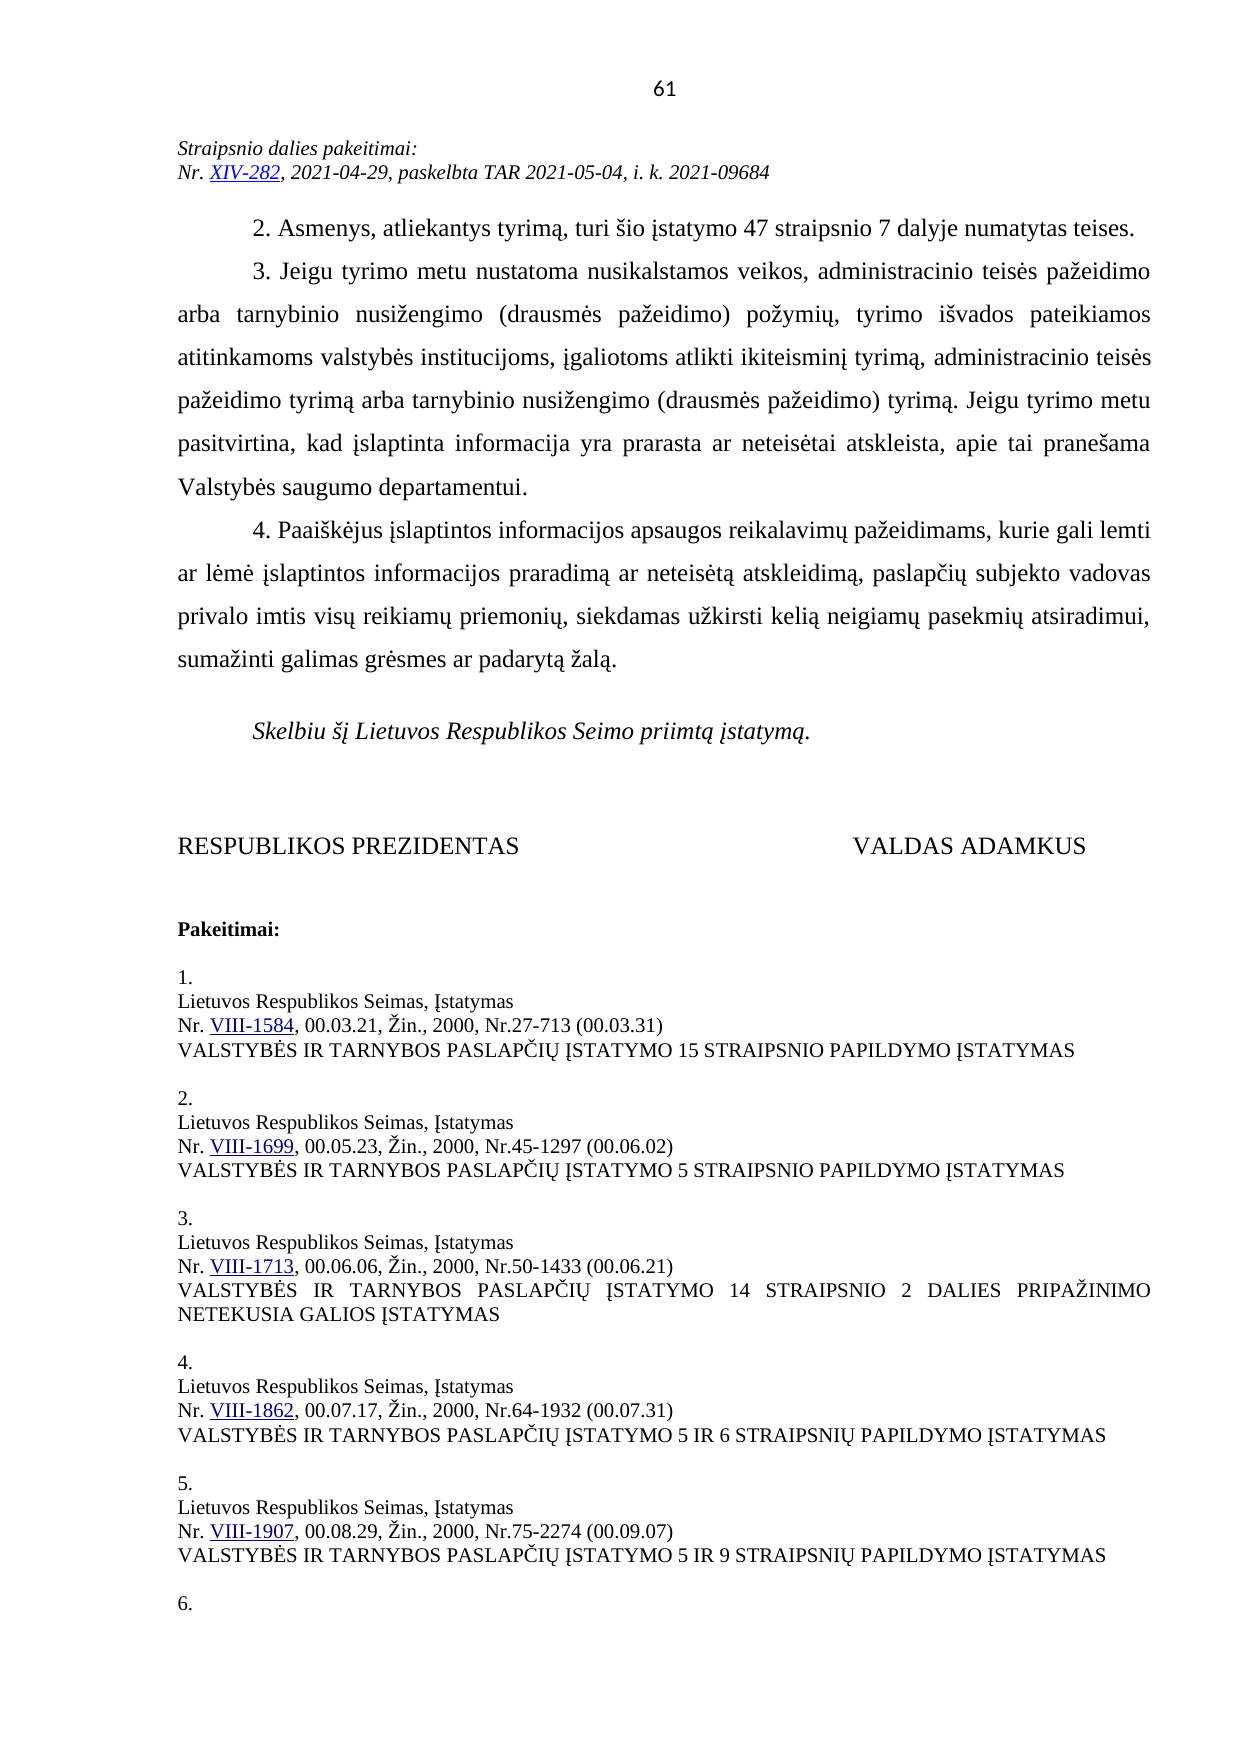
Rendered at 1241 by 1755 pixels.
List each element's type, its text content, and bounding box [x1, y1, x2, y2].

text Lietuvos Respublikos Seimas, Įstatymas [177, 989, 1152, 1013]
text Straipsnio dalies pakeitimai: [177, 136, 1152, 160]
text 5. [177, 1471, 1152, 1495]
text 4. Paaiškėjus įslaptintos informacijos apsaugos reikalavimų pažeidimams, kurie gali lemti ar lėmė įslaptintos informacijos praradimą ar neteisėtą atskleidimą, paslapčių subjekto vadovas privalo imtis visų reikiamų priemonių, siekdamas užkirsti kelią neigiamų pasekmių atsiradimui, sumažinti galimas grėsmes ar padarytą žalą. [177, 515, 1152, 673]
text Nr. XIV-282, 2021-04-29, paskelbta TAR 2021-05-04, i. k. 2021-09684 [177, 160, 1152, 184]
text Lietuvos Respublikos Seimas, Įstatymas [177, 1110, 1152, 1134]
text Nr. VIII-1699, 00.05.23, Žin., 2000, Nr.45-1297 (00.06.02) [177, 1134, 1152, 1158]
text VALSTYBĖS IR TARNYBOS PASLAPČIŲ ĮSTATYMO 5 STRAIPSNIO PAPILDYMO ĮSTATYMAS [177, 1158, 1152, 1182]
text RESPUBLIKOS PREZIDENTAS VALDAS ADAMKUS [177, 831, 1152, 860]
text VALSTYBĖS IR TARNYBOS PASLAPČIŲ ĮSTATYMO 5 IR 9 STRAIPSNIŲ PAPILDYMO ĮSTATYMAS [177, 1543, 1152, 1567]
text Nr. VIII-1907, 00.08.29, Žin., 2000, Nr.75-2274 (00.09.07) [177, 1519, 1152, 1543]
text 4. [177, 1350, 1152, 1374]
text Lietuvos Respublikos Seimas, Įstatymas [177, 1495, 1152, 1519]
text 3. [177, 1206, 1152, 1230]
text 3. Jeigu tyrimo metu nustatoma nusikalstamos veikos, administracinio teisės pažeidimo arba tarnybinio nusižengimo (drausmės pažeidimo) požymių, tyrimo išvados pateikiamos atitinkamoms valstybės institucijoms, įgaliotoms atlikti ikiteisminį tyrimą, administracinio teisės pažeidimo tyrimą arba tarnybinio nusižengimo (drausmės pažeidimo) tyrimą. Jeigu tyrimo metu pasitvirtina, kad įslaptinta informacija yra prarasta ar neteisėtai atskleista, apie tai pranešama Valstybės saugumo departamentui. [177, 256, 1152, 500]
text VALSTYBĖS IR TARNYBOS PASLAPČIŲ ĮSTATYMO 15 STRAIPSNIO PAPILDYMO ĮSTATYMAS [177, 1037, 1152, 1062]
text 6. [177, 1591, 1152, 1615]
text 1. [177, 965, 1152, 989]
text Nr. VIII-1584, 00.03.21, Žin., 2000, Nr.27-713 (00.03.31) [177, 1013, 1152, 1037]
text Nr. VIII-1862, 00.07.17, Žin., 2000, Nr.64-1932 (00.07.31) [177, 1398, 1152, 1422]
text Nr. VIII-1713, 00.06.06, Žin., 2000, Nr.50-1433 (00.06.21) [177, 1254, 1152, 1278]
text 2. [177, 1086, 1152, 1110]
text Lietuvos Respublikos Seimas, Įstatymas [177, 1230, 1152, 1254]
text Lietuvos Respublikos Seimas, Įstatymas [177, 1374, 1152, 1398]
text VALSTYBĖS IR TARNYBOS PASLAPČIŲ ĮSTATYMO 5 IR 6 STRAIPSNIŲ PAPILDYMO ĮSTATYMAS [177, 1422, 1152, 1447]
text 2. Asmenys, atliekantys tyrimą, turi šio įstatymo 47 straipsnio 7 dalyje numatytas teises. [177, 213, 1152, 242]
text Skelbiu šį Lietuvos Respublikos Seimo priimtą įstatymą. [177, 716, 1152, 745]
text Pakeitimai: [177, 917, 1152, 941]
text VALSTYBĖS IR TARNYBOS PASLAPČIŲ ĮSTATYMO 14 STRAIPSNIO 2 DALIES PRIPAŽINIMO NETEKUSIA GALIOS ĮSTATYMAS [177, 1278, 1152, 1326]
